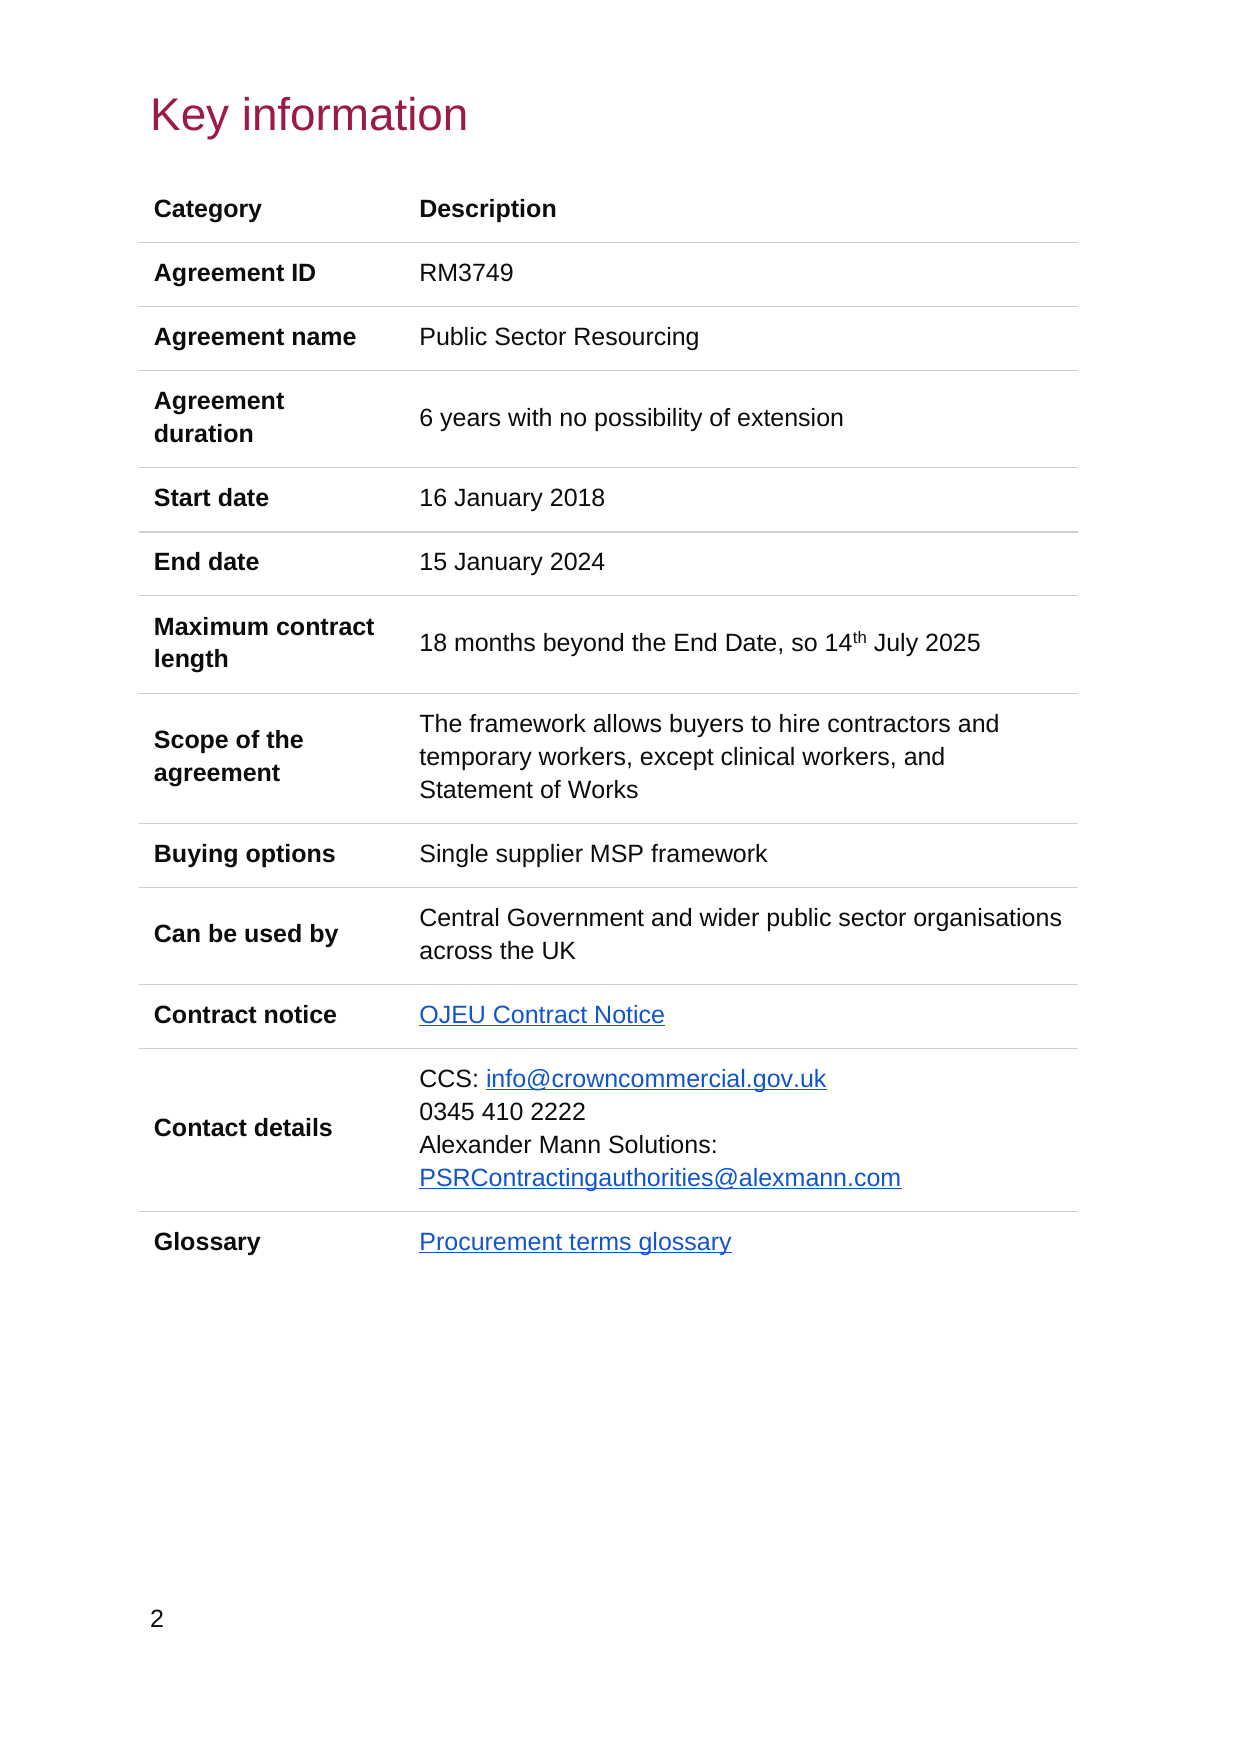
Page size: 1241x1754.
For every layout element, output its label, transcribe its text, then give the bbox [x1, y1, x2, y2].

table_cell End date [139, 533, 404, 595]
table_header Category [139, 179, 404, 242]
subtitle Key information [150, 87, 1090, 140]
table_cell Glossary [139, 1212, 404, 1275]
table_cell Central Government and wider public sector organisations across the UK [404, 888, 1078, 984]
table_cell 6 years with no possibility of extension [404, 371, 1078, 467]
table_cell Procurement terms glossary [404, 1212, 1078, 1275]
table_cell Maximum contract length [139, 596, 404, 692]
table_cell Single supplier MSP framework [404, 824, 1078, 887]
table_cell Agreement name [139, 307, 404, 370]
table_cell CCS: info@crowncommercial.gov.uk 0345 410 2222 Alexander Mann Solutions: PSRContractingauthorities@alexmann.com [404, 1049, 1078, 1211]
table_cell The framework allows buyers to hire contractors and temporary workers, except clinical workers, and Statement of Works [404, 694, 1078, 823]
table_cell Agreement ID [139, 243, 404, 306]
table_cell 15 January 2024 [404, 533, 1078, 595]
table_cell Public Sector Resourcing [404, 307, 1078, 370]
table_cell 18 months beyond the End Date, so 14th July 2025 [404, 596, 1078, 692]
table_cell Agreement duration [139, 371, 404, 467]
table_cell Contract notice [139, 985, 404, 1048]
table_cell Buying options [139, 824, 404, 887]
table_cell RM3749 [404, 243, 1078, 306]
table_cell Start date [139, 468, 404, 531]
table_cell Can be used by [139, 888, 404, 984]
table_header Description [404, 179, 1078, 242]
table_cell Contact details [139, 1049, 404, 1211]
table_cell OJEU Contract Notice [404, 985, 1078, 1048]
table_cell Scope of the agreement [139, 694, 404, 823]
table_cell 16 January 2018 [404, 468, 1078, 531]
